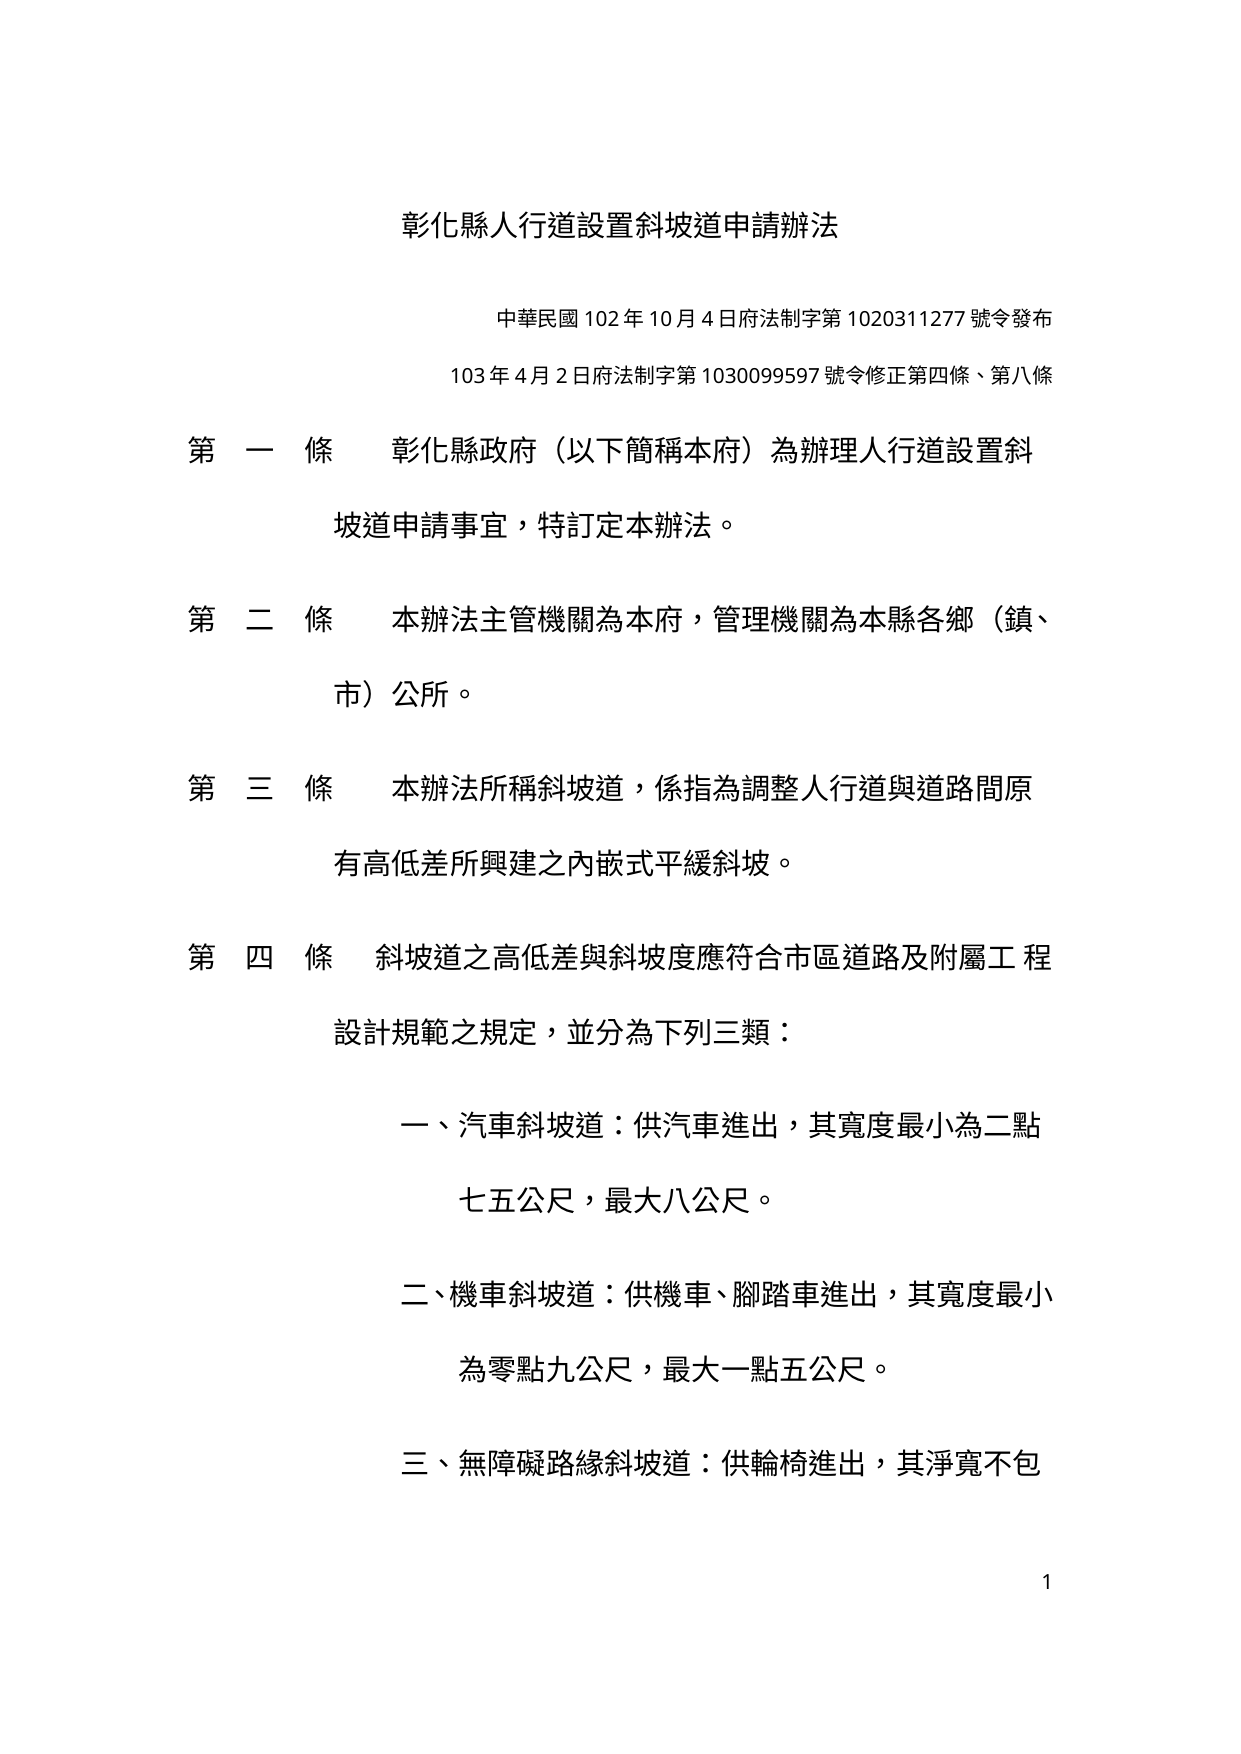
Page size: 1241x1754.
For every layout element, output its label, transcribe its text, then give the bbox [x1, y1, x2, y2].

text 彰化縣人行道設置斜坡道申請辦法 [187, 187, 1053, 262]
text 一、汽車斜坡道：供汽車進出，其寬度最小為二點七五公尺，最大八公尺。 [400, 1087, 1053, 1237]
text 第 二 條 本辦法主管機關為本府，管理機關為本縣各鄉（鎮、市）公所。 [187, 580, 1053, 730]
text 二、機車斜坡道：供機車、腳踏車進出，其寬度最小為零點九公尺，最大一點五公尺。 [400, 1255, 1053, 1405]
text 中華民國102年10月4日府法制字第1020311277號令發布 [187, 299, 1053, 337]
text 第 三 條 本辦法所稱斜坡道，係指為調整人行道與道路間原有高低差所興建之內嵌式平緩斜坡。 [187, 749, 1053, 899]
text 第 四 條 斜坡道之高低差與斜坡度應符合市區道路及附屬工 程設計規範之規定，並分為下列三類： [187, 918, 1053, 1068]
text 第 一 條 彰化縣政府（以下簡稱本府）為辦理人行道設置斜坡道申請事宜，特訂定本辦法。 [187, 412, 1053, 562]
text 三、無障礙路緣斜坡道：供輪椅進出，其淨寬不包 [400, 1424, 1053, 1499]
text 103年4月2日府法制字第1030099597號令修正第四條、第八條 [187, 355, 1053, 393]
